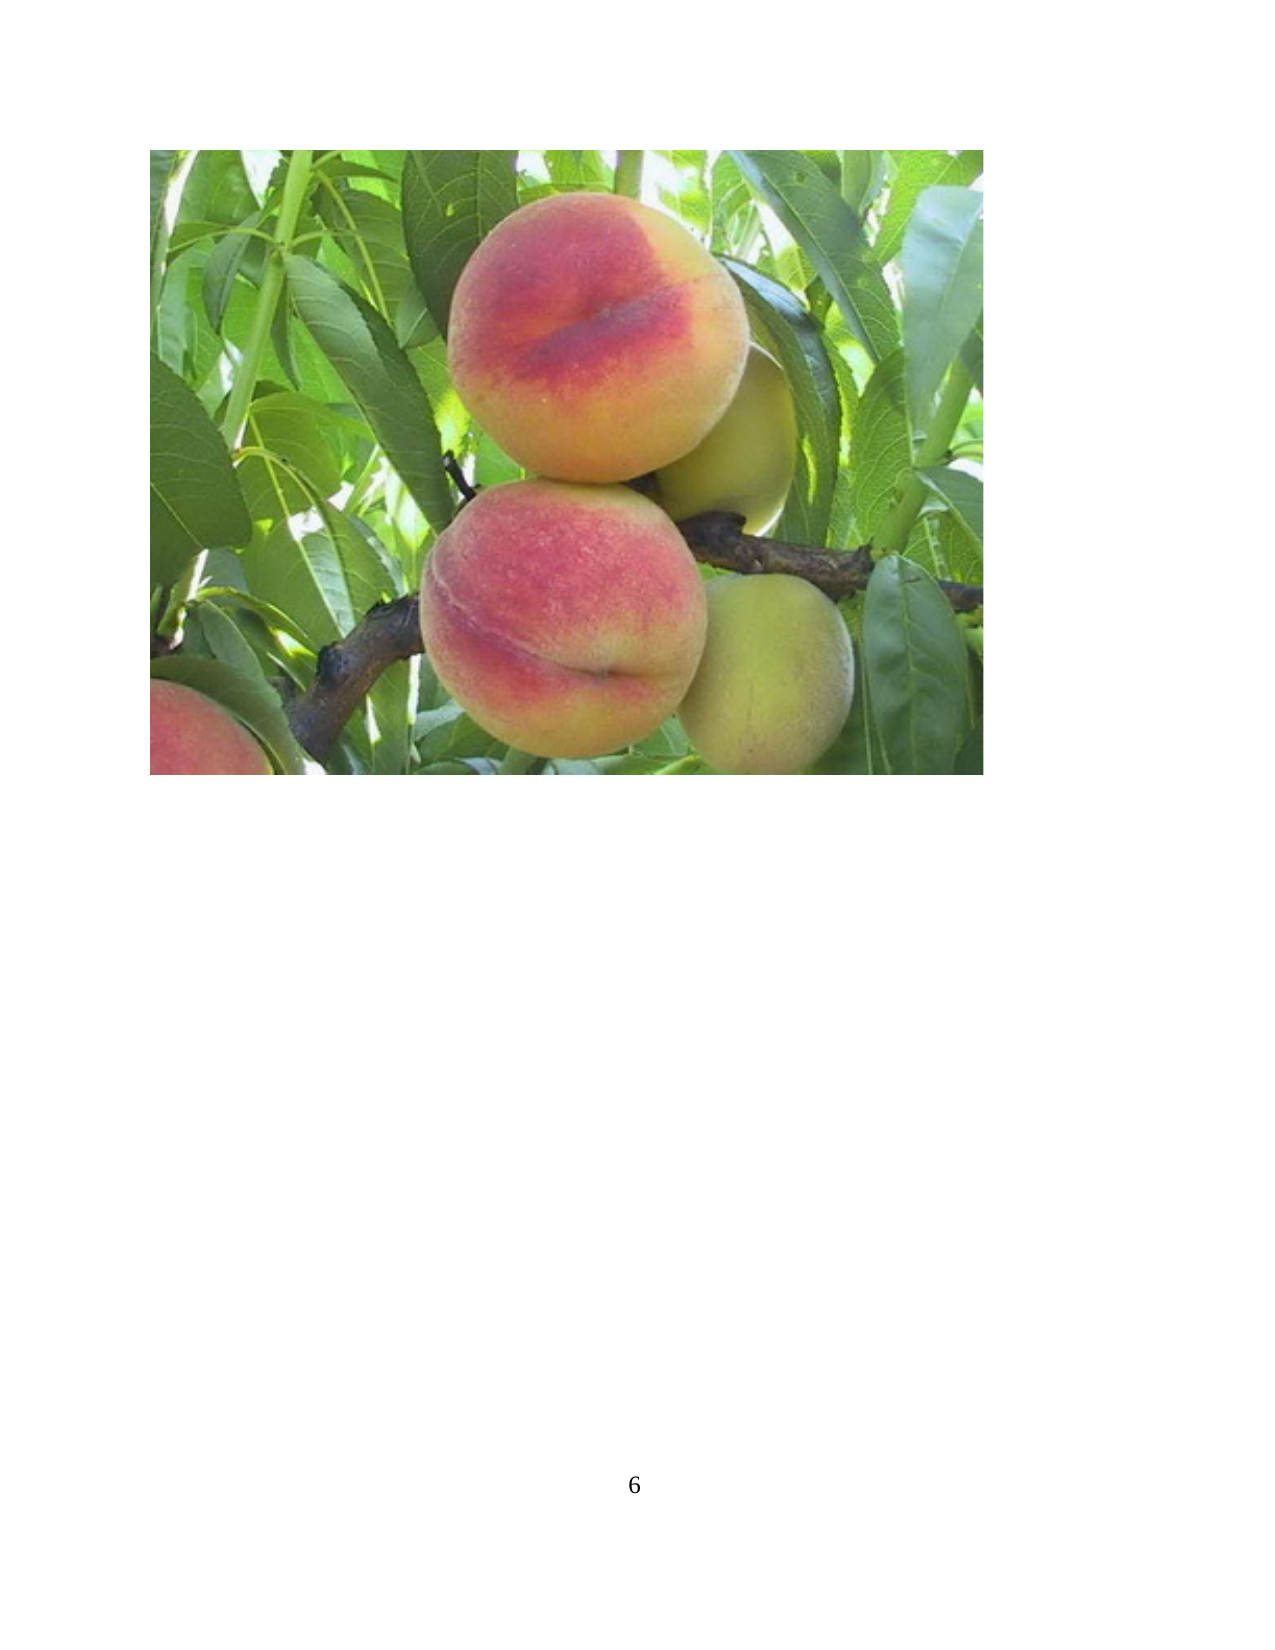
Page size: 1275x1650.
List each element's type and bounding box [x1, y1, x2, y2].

picture [150, 150, 984, 775]
